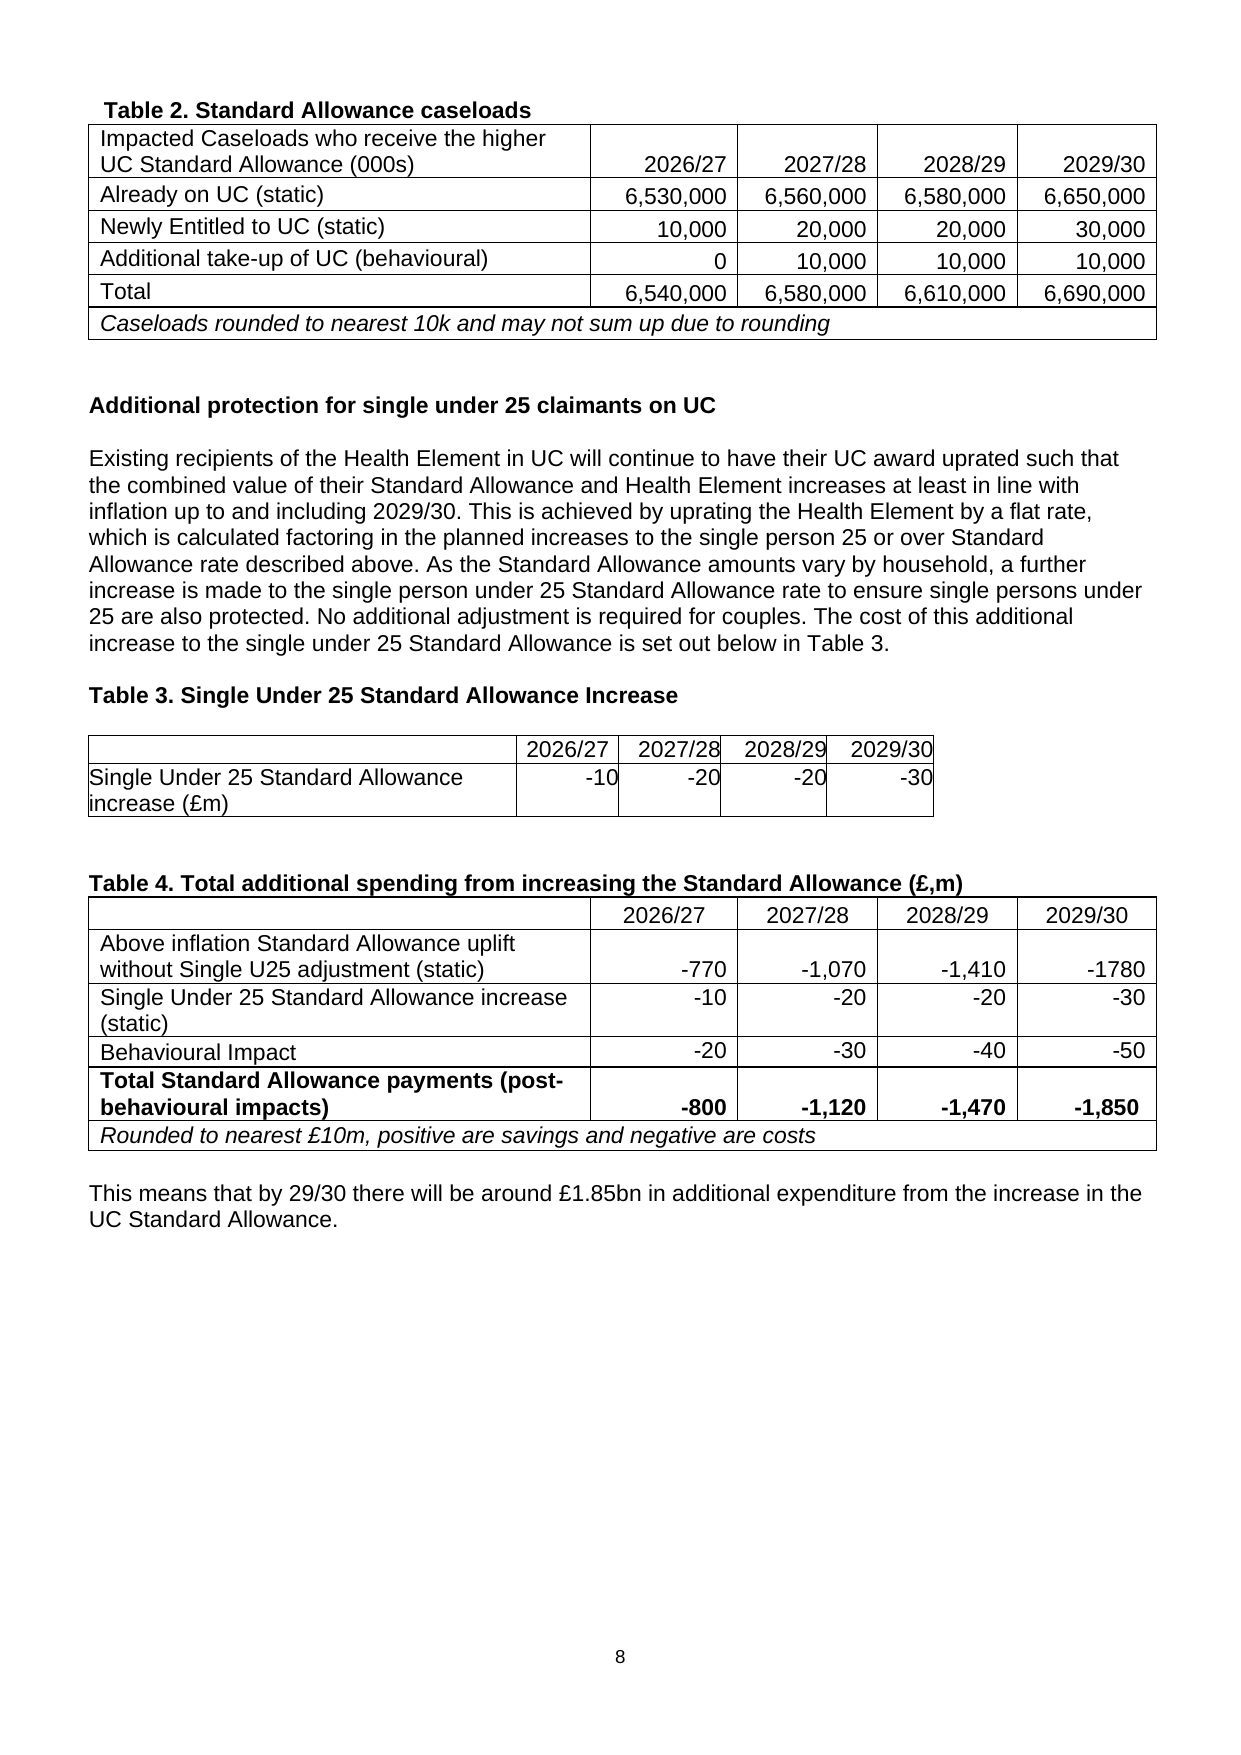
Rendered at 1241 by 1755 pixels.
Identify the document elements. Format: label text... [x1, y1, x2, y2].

table_cell 6,580,000 [878, 178, 1017, 209]
table_cell 20,000 [878, 211, 1017, 242]
table_cell 6,560,000 [738, 178, 877, 209]
table_header 2026/27 [591, 898, 737, 929]
table_cell Above inflation Standard Allowance uplift without Single U25 adjustment (static) [89, 930, 590, 982]
text Existing recipients of the Health Element in UC will continue to have their UC award uprated such that the combined value of their Standard Allowance and Health Element increases at least in line with inflation up to and including 2029/30. This is achieved by uprating the Health Element by a flat rate, which is calculated factoring in the planned increases to the single person 25 or over Standard Allowance rate described above. As the Standard Allowance amounts vary by household, a further increase is made to the single person under 25 Standard Allowance rate to ensure single persons under 25 are also protected. No additional adjustment is required for couples. The cost of this additional increase to the single under 25 Standard Allowance is set out below in Table 3. [89, 445, 1152, 656]
table_header 2027/28 [619, 736, 720, 762]
table_cell 6,580,000 [738, 275, 877, 306]
table_header 2027/28 [738, 125, 877, 177]
table_cell 20,000 [738, 211, 877, 242]
table_cell -50 [1018, 1037, 1156, 1066]
table_cell -1,070 [738, 930, 877, 982]
table_header 2028/29 [721, 736, 826, 762]
table_header 2028/29 [878, 125, 1017, 177]
table_cell Behavioural Impact [89, 1037, 590, 1066]
table_cell -1780 [1018, 930, 1156, 982]
table_cell -20 [878, 984, 1017, 1036]
table_cell -1,470 [878, 1068, 1017, 1120]
table_cell -20 [721, 764, 826, 816]
table_cell Total Standard Allowance payments (post-behavioural impacts) [89, 1068, 590, 1120]
text Additional protection for single under 25 claimants on UC [89, 392, 1152, 419]
table_cell -30 [1018, 984, 1156, 1036]
table_cell 6,540,000 [591, 275, 737, 306]
table_cell -1,120 [738, 1068, 877, 1120]
table_header 2026/27 [591, 125, 737, 177]
table_cell -10 [591, 984, 737, 1036]
table_header 2029/30 [827, 736, 933, 762]
table_cell -40 [878, 1037, 1017, 1066]
table_cell Single Under 25 Standard Allowance increase (£m) [89, 764, 516, 816]
table_header 2029/30 [1018, 125, 1156, 177]
table_cell Newly Entitled to UC (static) [89, 211, 590, 242]
table_cell 10,000 [591, 211, 737, 242]
table_cell 10,000 [878, 243, 1017, 274]
table_cell Total [89, 275, 590, 306]
table_cell Caseloads rounded to nearest 10k and may not sum up due to rounding [89, 308, 1156, 339]
table_cell -1,850 [1018, 1068, 1156, 1120]
table_cell 30,000 [1018, 211, 1156, 242]
table_cell Already on UC (static) [89, 178, 590, 209]
table_header 2028/29 [878, 898, 1017, 929]
table_cell 6,690,000 [1018, 275, 1156, 306]
table_cell 10,000 [1018, 243, 1156, 274]
table_cell -10 [517, 764, 618, 816]
text This means that by 29/30 there will be around £1.85bn in additional expenditure from the increase in the UC Standard Allowance. [89, 1180, 1152, 1233]
table_cell 6,650,000 [1018, 178, 1156, 209]
text Table 3. Single Under 25 Standard Allowance Increase [89, 682, 1152, 709]
table_cell -1,410 [878, 930, 1017, 982]
table_cell -800 [591, 1068, 737, 1120]
table_header 2027/28 [738, 898, 877, 929]
table_cell -20 [619, 764, 720, 816]
table_cell Rounded to nearest £10m, positive are savings and negative are costs [89, 1121, 1156, 1150]
table_cell 10,000 [738, 243, 877, 274]
table_cell 0 [591, 243, 737, 274]
table_cell -30 [827, 764, 933, 816]
table_cell -30 [738, 1037, 877, 1066]
table_cell 6,610,000 [878, 275, 1017, 306]
table_cell -20 [591, 1037, 737, 1066]
table_header 2029/30 [1018, 898, 1156, 929]
table_cell -770 [591, 930, 737, 982]
table_cell Single Under 25 Standard Allowance increase (static) [89, 984, 590, 1036]
text Table 4. Total additional spending from increasing the Standard Allowance (£,m) [89, 870, 1152, 896]
table_cell -20 [738, 984, 877, 1036]
text Table 2. Standard Allowance caseloads [103, 97, 1152, 123]
table_header [89, 736, 516, 762]
table_header 2026/27 [517, 736, 618, 762]
table_cell 6,530,000 [591, 178, 737, 209]
table_header Impacted Caseloads who receive the higher UC Standard Allowance (000s) [89, 125, 590, 177]
table_cell Additional take-up of UC (behavioural) [89, 243, 590, 274]
table_header [89, 898, 590, 929]
